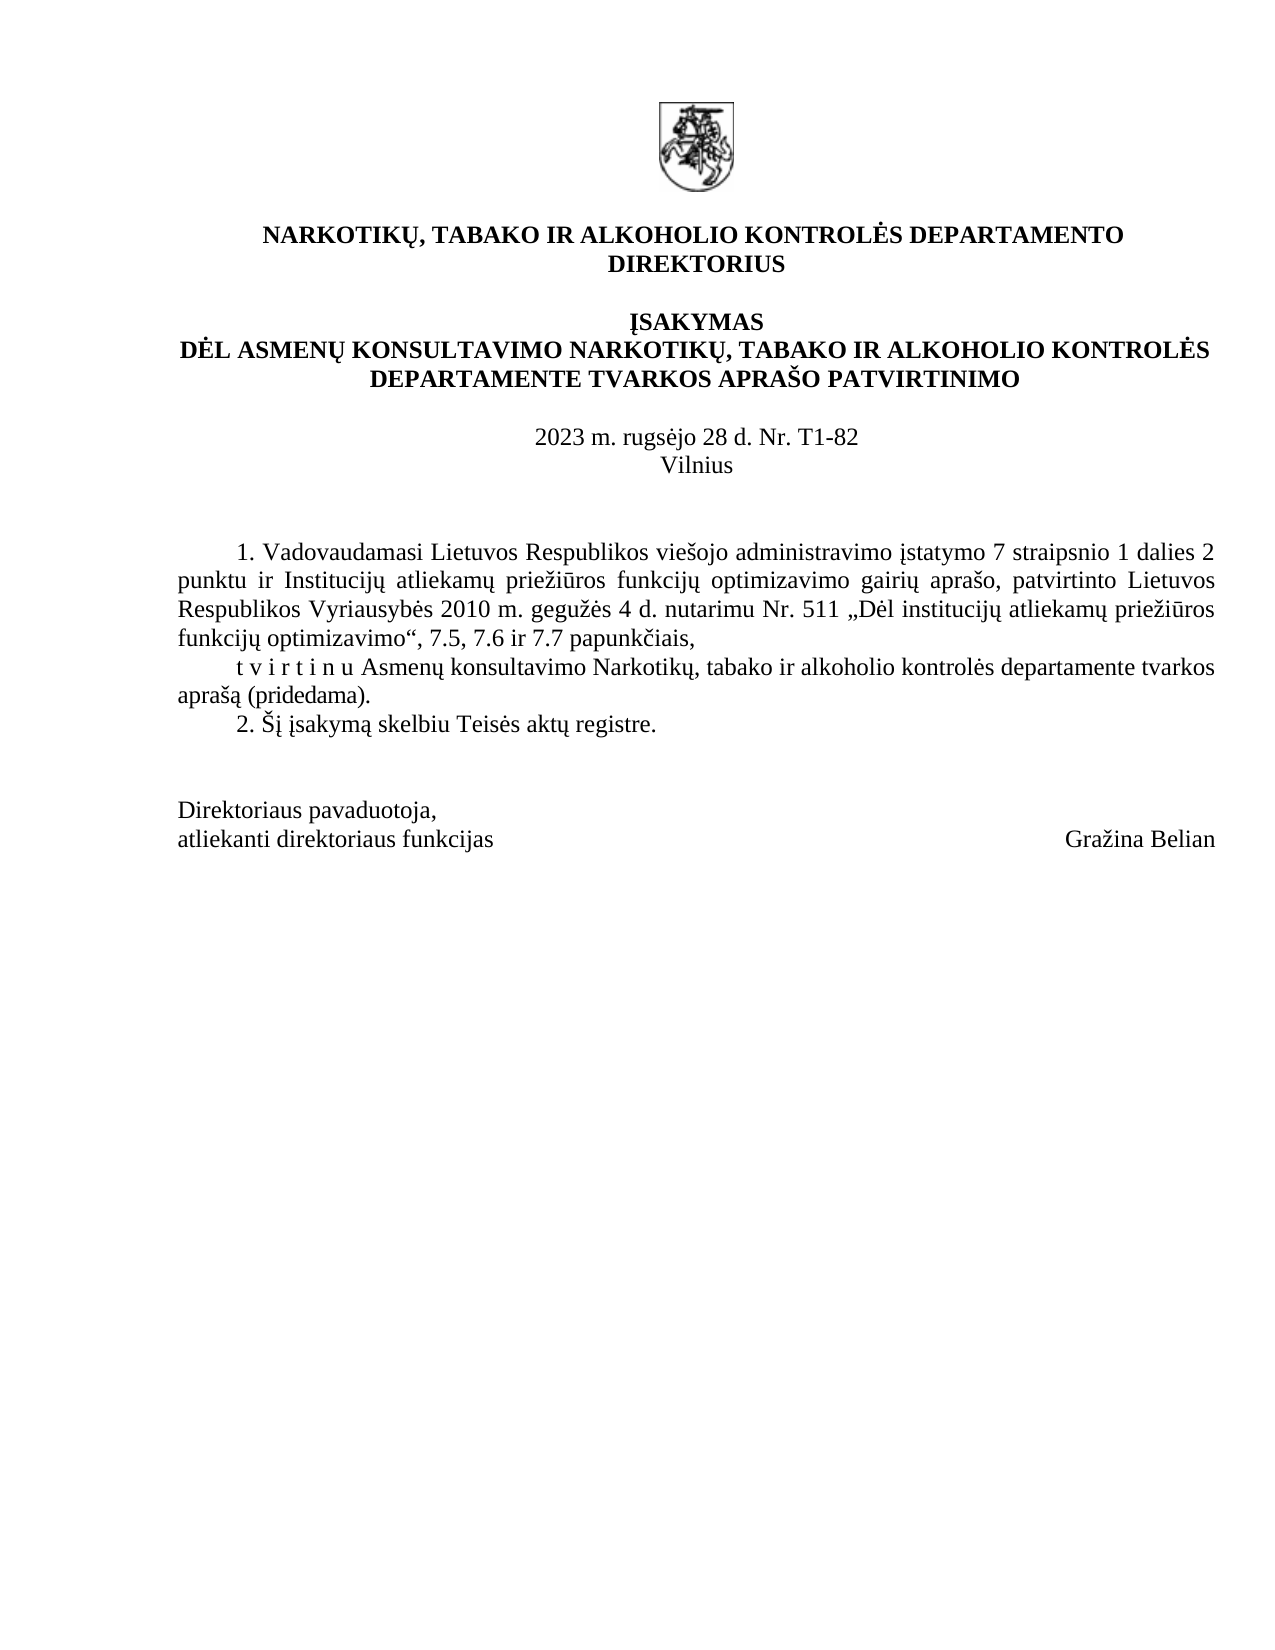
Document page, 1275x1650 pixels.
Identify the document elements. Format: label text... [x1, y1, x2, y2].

text 2023 m. rugsėjo 28 d. Nr. T1-82 [177, 422, 1216, 450]
text Direktoriaus pavaduotoja, [177, 795, 1216, 824]
text 2. Šį įsakymą skelbiu Teisės aktų registre. [177, 709, 1216, 738]
text atliekanti direktoriaus funkcijas Gražina Belian [177, 824, 1216, 853]
text NARKOTIKŲ, TABAKO IR ALKOHOLIO KONTROLĖS DEPARTAMENTO [177, 220, 1216, 249]
text DĖL ASMENŲ KONSULTAVIMO NARKOTIKŲ, TABAKO IR ALKOHOLIO KONTROLĖS DEPARTAMENTE TVARKOS APRAŠO PATVIRTINIMO [177, 335, 1212, 393]
text t v i r t i n u Asmenų konsultavimo Narkotikų, tabako ir alkoholio kontrolės departamente tvarkos aprašą (pridedama). [177, 652, 1216, 709]
text 1. Vadovaudamasi Lietuvos Respublikos viešojo administravimo įstatymo 7 straipsnio 1 dalies 2 punktu ir Institucijų atliekamų priežiūros funkcijų optimizavimo gairių aprašo, patvirtinto Lietuvos Respublikos Vyriausybės 2010 m. gegužės 4 d. nutarimu Nr. 511 „Dėl institucijų atliekamų priežiūros funkcijų optimizavimo“, 7.5, 7.6 ir 7.7 papunkčiais, [177, 537, 1216, 652]
text DIREKTORIUS [177, 249, 1216, 278]
text Vilnius [177, 450, 1216, 479]
text ĮSAKYMAS [177, 307, 1216, 335]
